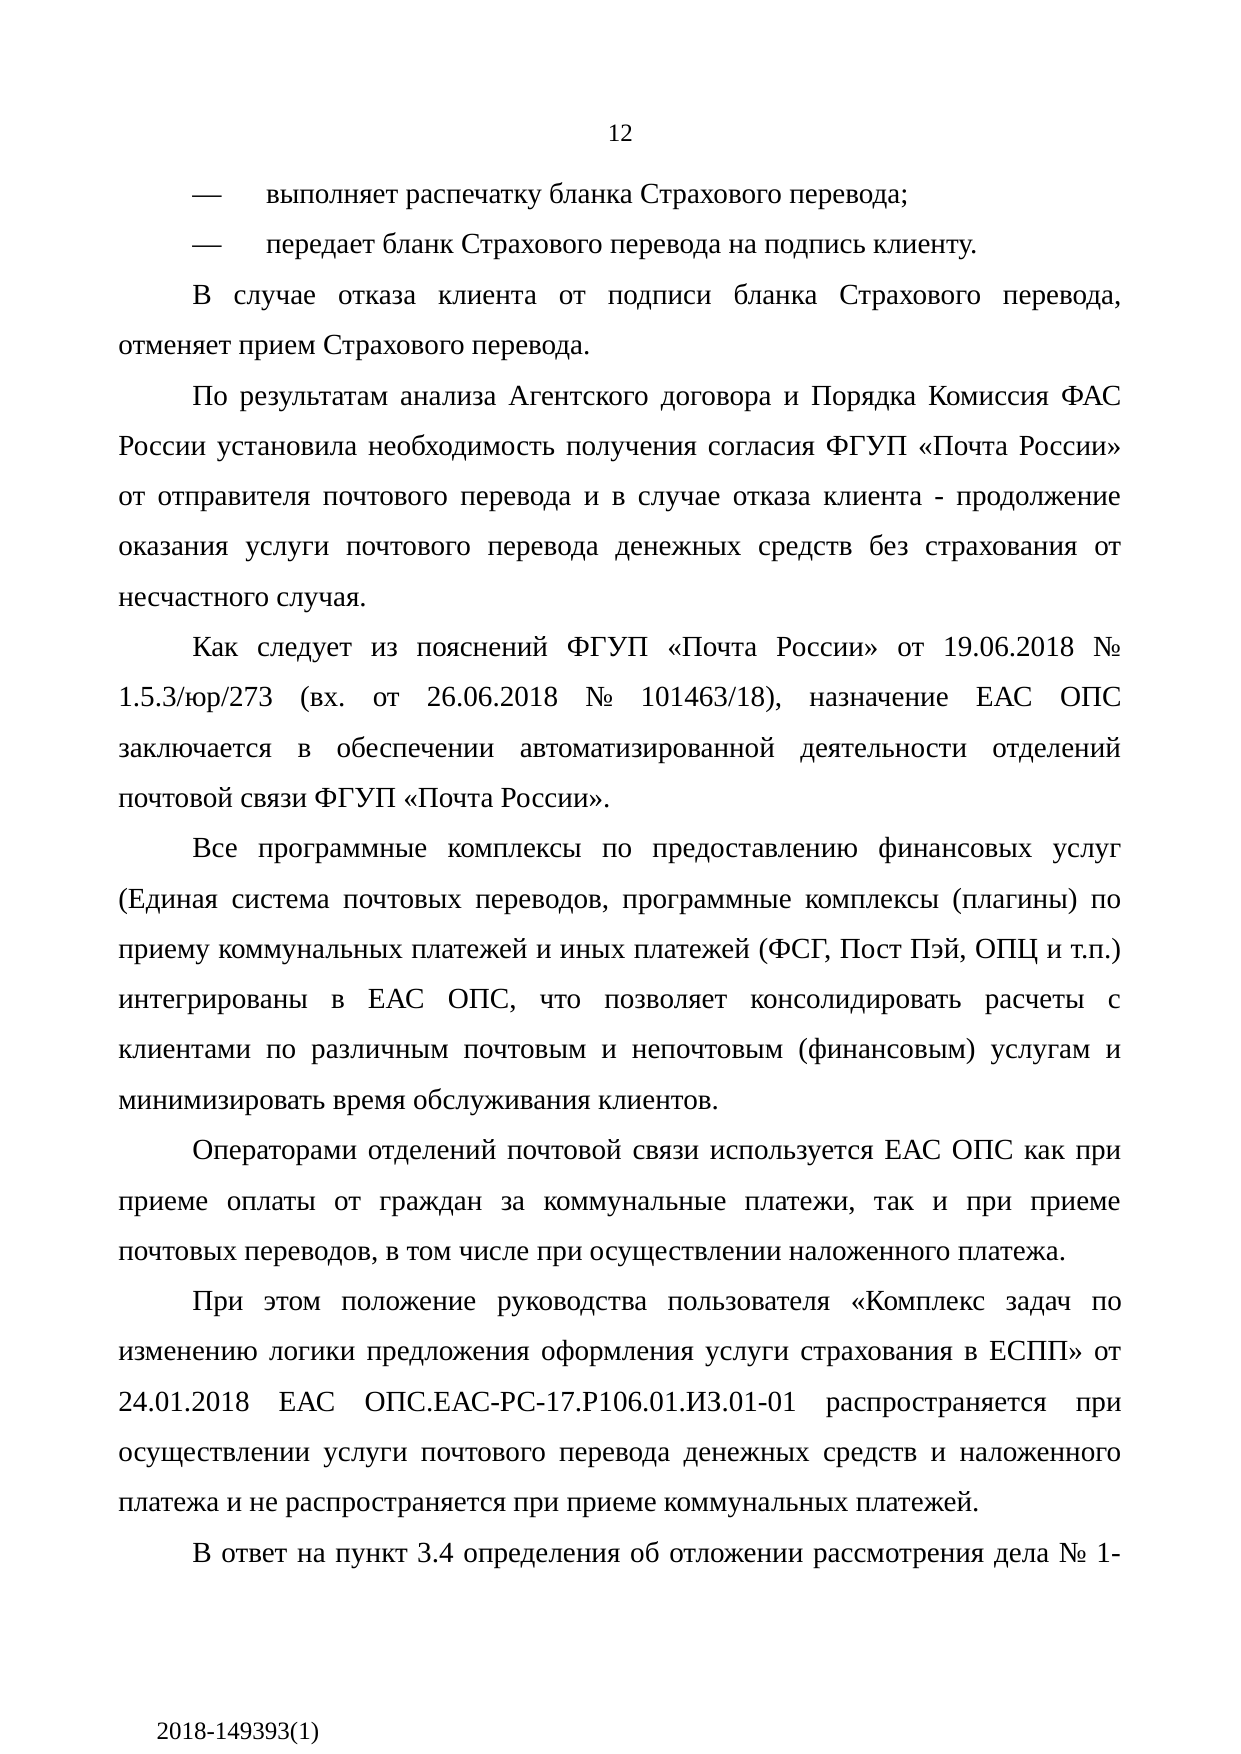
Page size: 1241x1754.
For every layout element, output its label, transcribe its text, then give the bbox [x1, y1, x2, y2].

text В случае отказа клиента от подписи бланка Страхового перевода, отменяет прием Страхового перевода. [118, 277, 1122, 361]
text Все программные комплексы по предоставлению финансовых услуг (Единая система почтовых переводов, программные комплексы (плагины) по приему коммунальных платежей и иных платежей (ФСГ, Пост Пэй, ОПЦ и т.п.) интегрированы в ЕАС ОПС, что позволяет консолидировать расчеты с клиентами по различным почтовым и непочтовым (финансовым) услугам и минимизировать время обслуживания клиентов. [118, 830, 1122, 1116]
text В ответ на пункт 3.4 определения об отложении рассмотрения дела № 1- [118, 1535, 1122, 1568]
text При этом положение руководства пользователя «Комплекс задач по изменению логики предложения оформления услуги страхования в ЕСПП» от 24.01.2018 ЕАС ОПС.ЕАС-РС-17.Р106.01.ИЗ.01-01 распространяется при осуществлении услуги почтового перевода денежных средств и наложенного платежа и не распространяется при приеме коммунальных платежей. [118, 1283, 1122, 1518]
text — передает бланк Страхового перевода на подпись клиенту. [118, 227, 1122, 260]
text Операторами отделений почтовой связи используется ЕАС ОПС как при приеме оплаты от граждан за коммунальные платежи, так и при приеме почтовых переводов, в том числе при осуществлении наложенного платежа. [118, 1132, 1122, 1266]
text По результатам анализа Агентского договора и Порядка Комиссия ФАС России установила необходимость получения согласия ФГУП «Почта России» от отправителя почтового перевода и в случае отказа клиента - продолжение оказания услуги почтового перевода денежных средств без страхования от несчастного случая. [118, 378, 1122, 612]
text — выполняет распечатку бланка Страхового перевода; [118, 176, 1122, 210]
text Как следует из пояснений ФГУП «Почта России» от 19.06.2018 № 1.5.3/юр/273 (вх. от 26.06.2018 № 101463/18), назначение ЕАС ОПС заключается в обеспечении автоматизированной деятельности отделений почтовой связи ФГУП «Почта России». [118, 629, 1122, 814]
